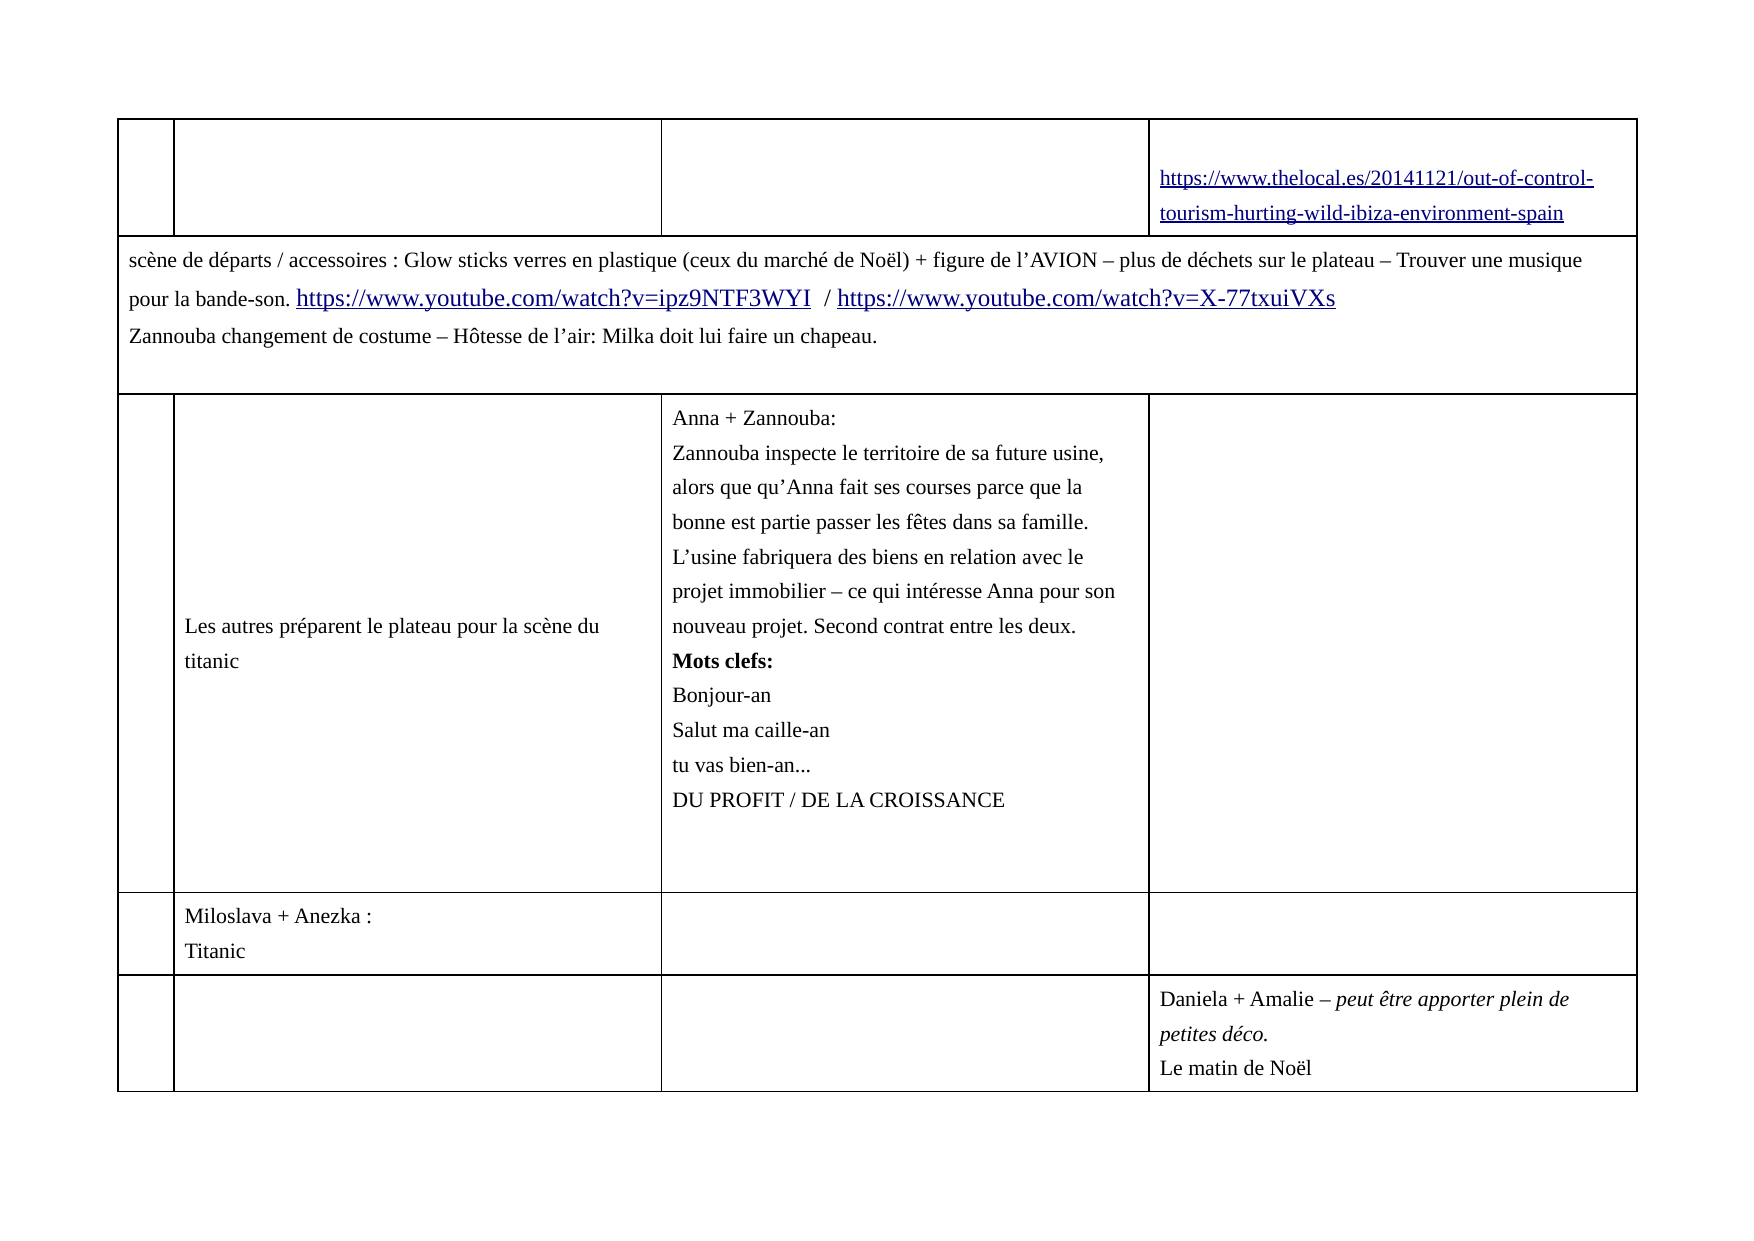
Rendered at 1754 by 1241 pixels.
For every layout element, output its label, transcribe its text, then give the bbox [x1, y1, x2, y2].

table_cell [662, 976, 1148, 1091]
table_cell [119, 120, 173, 235]
table_cell Anna + Zannouba: Zannouba inspecte le territoire de sa future usine, alors que qu’Anna fait ses courses parce que la bonne est partie passer les fêtes dans sa famille. L’usine fabriquera des biens en relation avec le projet immobilier – ce qui intéresse Anna pour son nouveau projet. Second contrat entre les deux. Mots clefs: Bonjour-an Salut ma caille-an tu vas bien-an... DU PROFIT / DE LA CROISSANCE [662, 395, 1148, 892]
table_cell [662, 893, 1148, 974]
table_cell [1150, 395, 1636, 892]
table_cell [1150, 893, 1636, 974]
table_cell [119, 976, 173, 1091]
table_cell Les autres préparent le plateau pour la scène du titanic [175, 395, 661, 892]
table_cell https://www.thelocal.es/20141121/out-of-control-tourism-hurting-wild-ibiza-environment-spain [1150, 120, 1636, 235]
table_cell Daniela + Amalie – peut être apporter plein de petites déco. Le matin de Noël [1150, 976, 1636, 1091]
table_cell [662, 120, 1148, 235]
table_cell [175, 976, 661, 1091]
table_cell [119, 395, 173, 892]
table_cell Miloslava + Anezka : Titanic [175, 893, 661, 974]
table_cell [175, 120, 661, 235]
table_cell [119, 893, 173, 974]
table_cell scène de départs / accessoires : Glow sticks verres en plastique (ceux du marché de Noël) + figure de l’AVION – plus de déchets sur le plateau – Trouver une musique pour la bande-son. https://www.youtube.com/watch?v=ipz9NTF3WYI / https://www.youtube.com/watch?v=X-77txuiVXs Zannouba changement de costume – Hôtesse de l’air: Milka doit lui faire un chapeau. [119, 237, 1636, 393]
